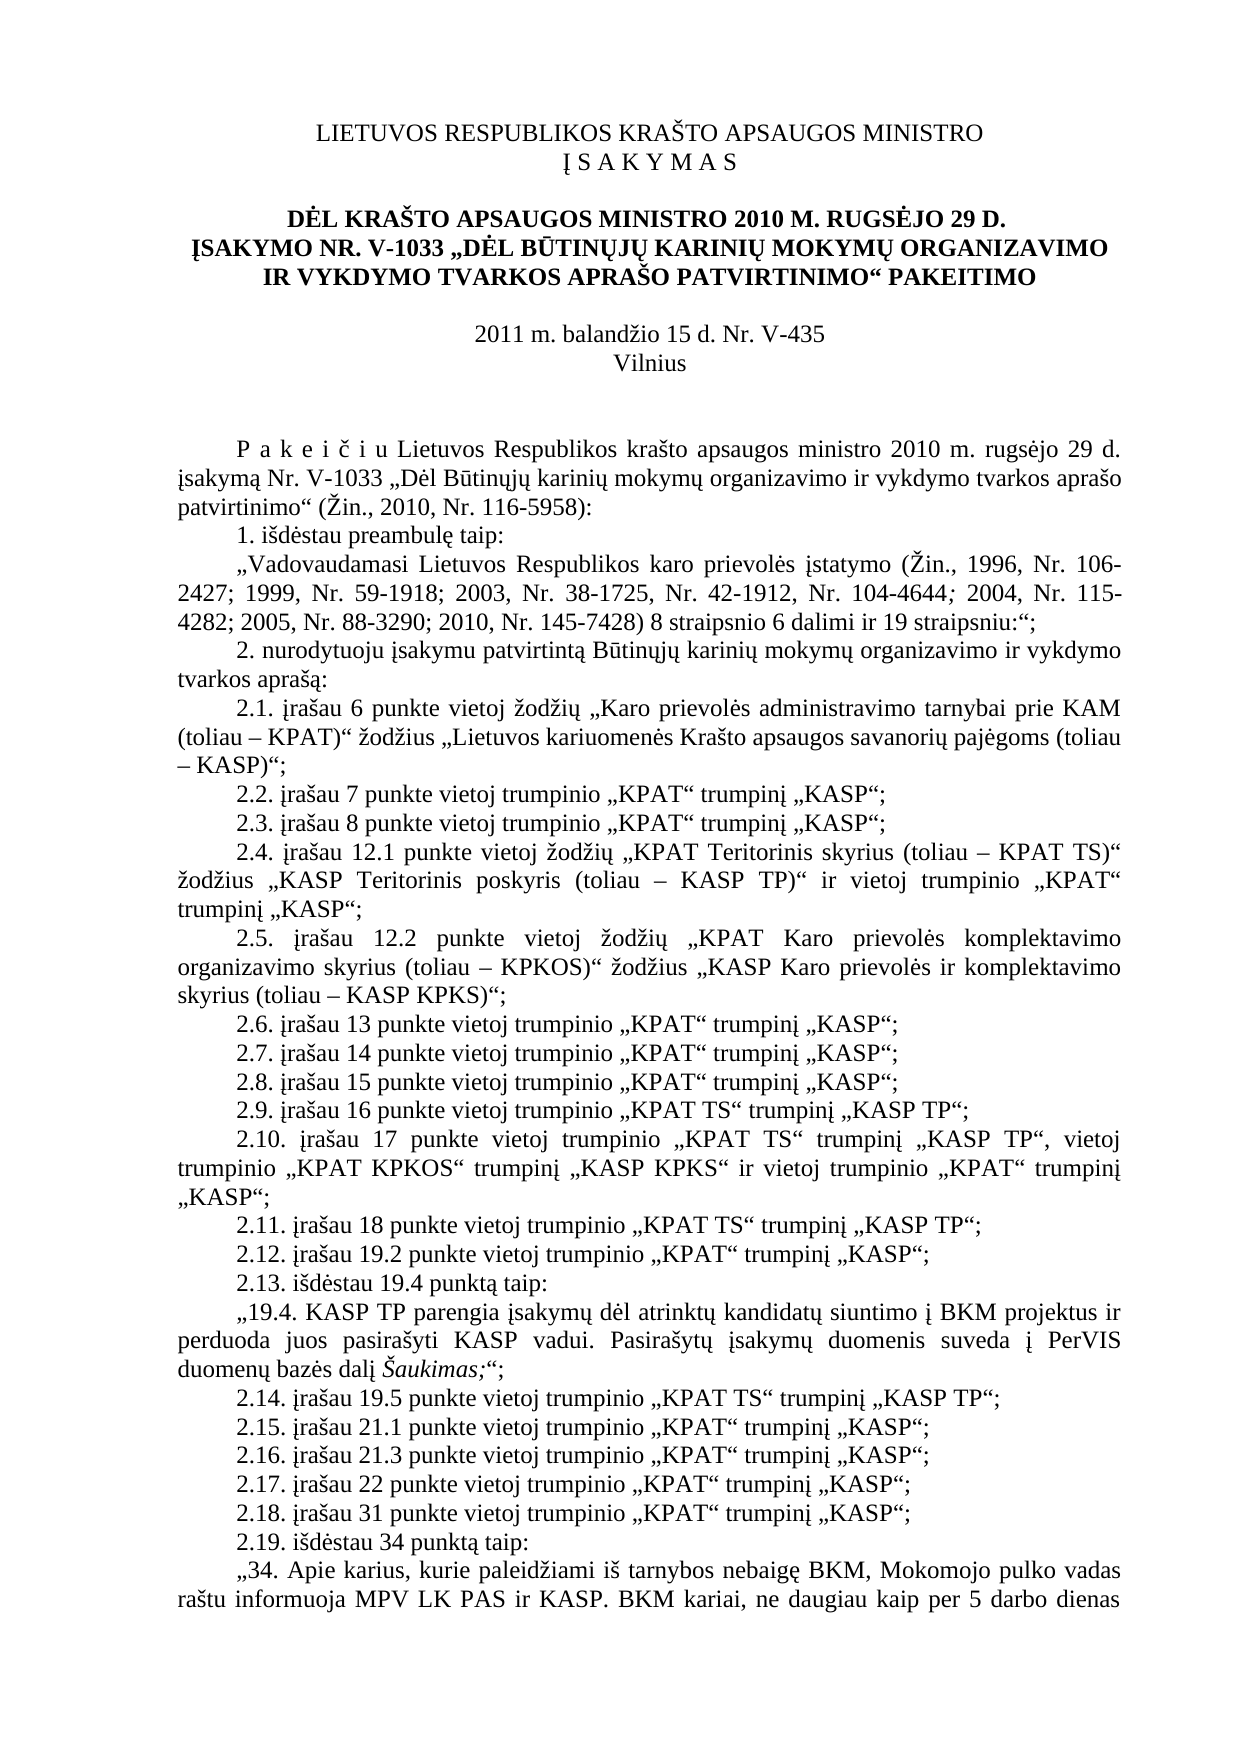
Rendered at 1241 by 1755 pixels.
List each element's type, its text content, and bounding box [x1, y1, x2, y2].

text 2.8. įrašau 15 punkte vietoj trumpinio „KPAT“ trumpinį „KASP“; [177, 1067, 1122, 1096]
text P a k e i č i u Lietuvos Respublikos krašto apsaugos ministro 2010 m. rugsėjo 29 d. įsakymą Nr. V-1033 „Dėl Būtinųjų karinių mokymų organizavimo ir vykdymo tvarkos aprašo patvirtinimo“ (Žin., 2010, Nr. 116-5958): [177, 434, 1122, 521]
text 2.3. įrašau 8 punkte vietoj trumpinio „KPAT“ trumpinį „KASP“; [177, 808, 1122, 837]
text 2.10. įrašau 17 punkte vietoj trumpinio „KPAT TS“ trumpinį „KASP TP“, vietoj trumpinio „KPAT KPKOS“ trumpinį „KASP KPKS“ ir vietoj trumpinio „KPAT“ trumpinį „KASP“; [177, 1124, 1122, 1211]
text 1. išdėstau preambulę taip: [177, 521, 1122, 549]
text Į S A K Y M A S [177, 147, 1122, 176]
text „Vadovaudamasi Lietuvos Respublikos karo prievolės įstatymo (Žin., 1996, Nr. 106-2427; 1999, Nr. 59-1918; 2003, Nr. 38-1725, Nr. 42-1912, Nr. 104-4644; 2004, Nr. 115-4282; 2005, Nr. 88-3290; 2010, Nr. 145-7428) 8 straipsnio 6 dalimi ir 19 straipsniu:“; [177, 549, 1122, 636]
text 2. nurodytuoju įsakymu patvirtintą Būtinųjų karinių mokymų organizavimo ir vykdymo tvarkos aprašą: [177, 636, 1122, 693]
text „19.4. KASP TP parengia įsakymų dėl atrinktų kandidatų siuntimo į BKM projektus ir perduoda juos pasirašyti KASP vadui. Pasirašytų įsakymų duomenis suveda į PerVIS duomenų bazės dalį Šaukimas;“; [177, 1297, 1122, 1383]
text 2.7. įrašau 14 punkte vietoj trumpinio „KPAT“ trumpinį „KASP“; [177, 1038, 1122, 1067]
text 2.11. įrašau 18 punkte vietoj trumpinio „KPAT TS“ trumpinį „KASP TP“; [177, 1211, 1122, 1239]
text 2.17. įrašau 22 punkte vietoj trumpinio „KPAT“ trumpinį „KASP“; [177, 1469, 1122, 1498]
text 2.6. įrašau 13 punkte vietoj trumpinio „KPAT“ trumpinį „KASP“; [177, 1009, 1122, 1038]
text 2.14. įrašau 19.5 punkte vietoj trumpinio „KPAT TS“ trumpinį „KASP TP“; [177, 1383, 1122, 1412]
text 2.4. įrašau 12.1 punkte vietoj žodžių „KPAT Teritorinis skyrius (toliau – KPAT TS)“ žodžius „KASP Teritorinis poskyris (toliau – KASP TP)“ ir vietoj trumpinio „KPAT“ trumpinį „KASP“; [177, 837, 1122, 923]
text 2.15. įrašau 21.1 punkte vietoj trumpinio „KPAT“ trumpinį „KASP“; [177, 1412, 1122, 1441]
text 2011 m. balandžio 15 d. Nr. V-435 [177, 319, 1122, 348]
text DĖL KRAŠTO APSAUGOS MINISTRO 2010 m. RUGSĖJO 29 d. ĮSAKYMO Nr. v-1033 „dĖL BŪTINŲJŲ KARINIŲ MOKYMŲ ORGANIZAVIMO IR VYKDYMO TVARKOS APRAŠO PATVIRTINIMO“ PAKEITIMO [177, 204, 1122, 291]
text 2.16. įrašau 21.3 punkte vietoj trumpinio „KPAT“ trumpinį „KASP“; [177, 1441, 1122, 1469]
text 2.5. įrašau 12.2 punkte vietoj žodžių „KPAT Karo prievolės komplektavimo organizavimo skyrius (toliau – KPKOS)“ žodžius „KASP Karo prievolės ir komplektavimo skyrius (toliau – KASP KPKS)“; [177, 923, 1122, 1009]
text „34. Apie karius, kurie paleidžiami iš tarnybos nebaigę BKM, Mokomojo pulko vadas raštu informuoja MPV LK PAS ir KASP. BKM kariai, ne daugiau kaip per 5 darbo dienas [177, 1556, 1122, 1613]
text 2.12. įrašau 19.2 punkte vietoj trumpinio „KPAT“ trumpinį „KASP“; [177, 1239, 1122, 1268]
text 2.13. išdėstau 19.4 punktą taip: [177, 1268, 1122, 1297]
text 2.1. įrašau 6 punkte vietoj žodžių „Karo prievolės administravimo tarnybai prie KAM (toliau – KPAT)“ žodžius „Lietuvos kariuomenės Krašto apsaugos savanorių pajėgoms (toliau – KASP)“; [177, 693, 1122, 779]
text 2.9. įrašau 16 punkte vietoj trumpinio „KPAT TS“ trumpinį „KASP TP“; [177, 1096, 1122, 1124]
text 2.19. išdėstau 34 punktą taip: [177, 1527, 1122, 1556]
text 2.18. įrašau 31 punkte vietoj trumpinio „KPAT“ trumpinį „KASP“; [177, 1498, 1122, 1527]
text lietuvos respublikos krašto apsaugos ministrO [177, 118, 1122, 147]
text 2.2. įrašau 7 punkte vietoj trumpinio „KPAT“ trumpinį „KASP“; [177, 779, 1122, 808]
text Vilnius [177, 348, 1122, 377]
